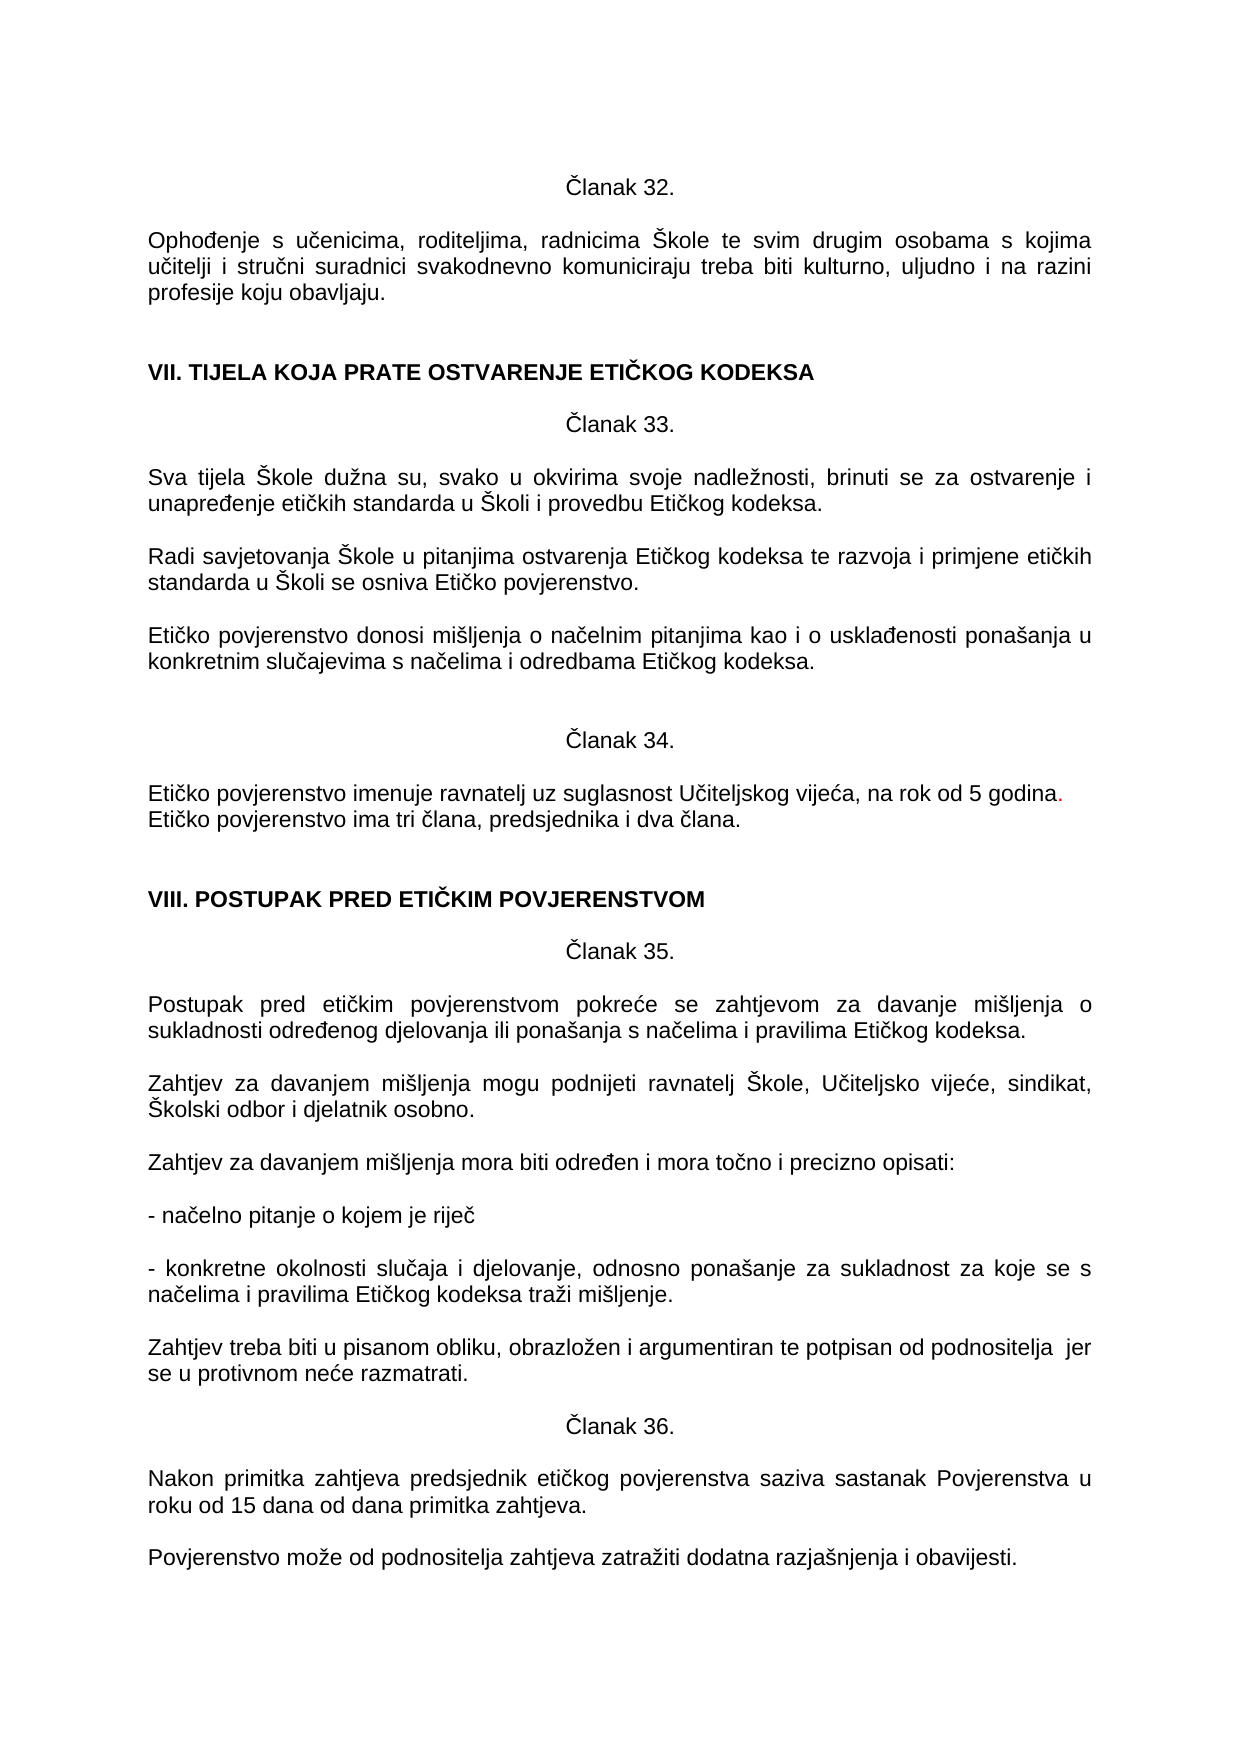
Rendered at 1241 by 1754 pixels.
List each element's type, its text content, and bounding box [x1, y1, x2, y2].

text - načelno pitanje o kojem je riječ [148, 1202, 1093, 1228]
text Članak 36. [148, 1413, 1093, 1439]
text Članak 32. [148, 174, 1093, 200]
text Radi savjetovanja Škole u pitanjima ostvarenja Etičkog kodeksa te razvoja i primjene etičkih standarda u Školi se osniva Etičko povjerenstvo. [148, 543, 1093, 596]
text Zahtjev treba biti u pisanom obliku, obrazložen i argumentiran te potpisan od podnositelja jer se u protivnom neće razmatrati. [148, 1333, 1093, 1386]
text - konkretne okolnosti slučaja i djelovanje, odnosno ponašanje za sukladnost za koje se s načelima i pravilima Etičkog kodeksa traži mišljenje. [148, 1254, 1093, 1307]
text Ophođenje s učenicima, roditeljima, radnicima Škole te svim drugim osobama s kojima učitelji i stručni suradnici svakodnevno komuniciraju treba biti kulturno, uljudno i na razini profesije koju obavljaju. [148, 227, 1093, 306]
text Članak 33. [148, 411, 1093, 437]
text Etičko povjerenstvo ima tri člana, predsjednika i dva člana. [148, 806, 1093, 833]
text Članak 35. [148, 938, 1093, 964]
text Povjerenstvo može od podnositelja zahtjeva zatražiti dodatna razjašnjenja i obavijesti. [148, 1544, 1093, 1571]
text Zahtjev za davanjem mišljenja mogu podnijeti ravnatelj Škole, Učiteljsko vijeće, sindikat, Školski odbor i djelatnik osobno. [148, 1070, 1093, 1123]
text VIII. POSTUPAK PRED ETIČKIM POVJERENSTVOM [148, 886, 1093, 912]
text Etičko povjerenstvo donosi mišljenja o načelnim pitanjima kao i o usklađenosti ponašanja u konkretnim slučajevima s načelima i odredbama Etičkog kodeksa. [148, 622, 1093, 675]
text Sva tijela Škole dužna su, svako u okvirima svoje nadležnosti, brinuti se za ostvarenje i unapređenje etičkih standarda u Školi i provedbu Etičkog kodeksa. [148, 464, 1093, 517]
text Nakon primitka zahtjeva predsjednik etičkog povjerenstva saziva sastanak Povjerenstva u roku od 15 dana od dana primitka zahtjeva. [148, 1465, 1093, 1518]
text Članak 34. [148, 727, 1093, 754]
text Etičko povjerenstvo imenuje ravnatelj uz suglasnost Učiteljskog vijeća, na rok od 5 godina. [148, 780, 1093, 806]
text Zahtjev za davanjem mišljenja mora biti određen i mora točno i precizno opisati: [148, 1149, 1093, 1175]
text VII. TIJELA KOJA PRATE OSTVARENJE ETIČKOG KODEKSA [148, 358, 1093, 385]
text Postupak pred etičkim povjerenstvom pokreće se zahtjevom za davanje mišljenja o sukladnosti određenog djelovanja ili ponašanja s načelima i pravilima Etičkog kodeksa. [148, 991, 1093, 1044]
